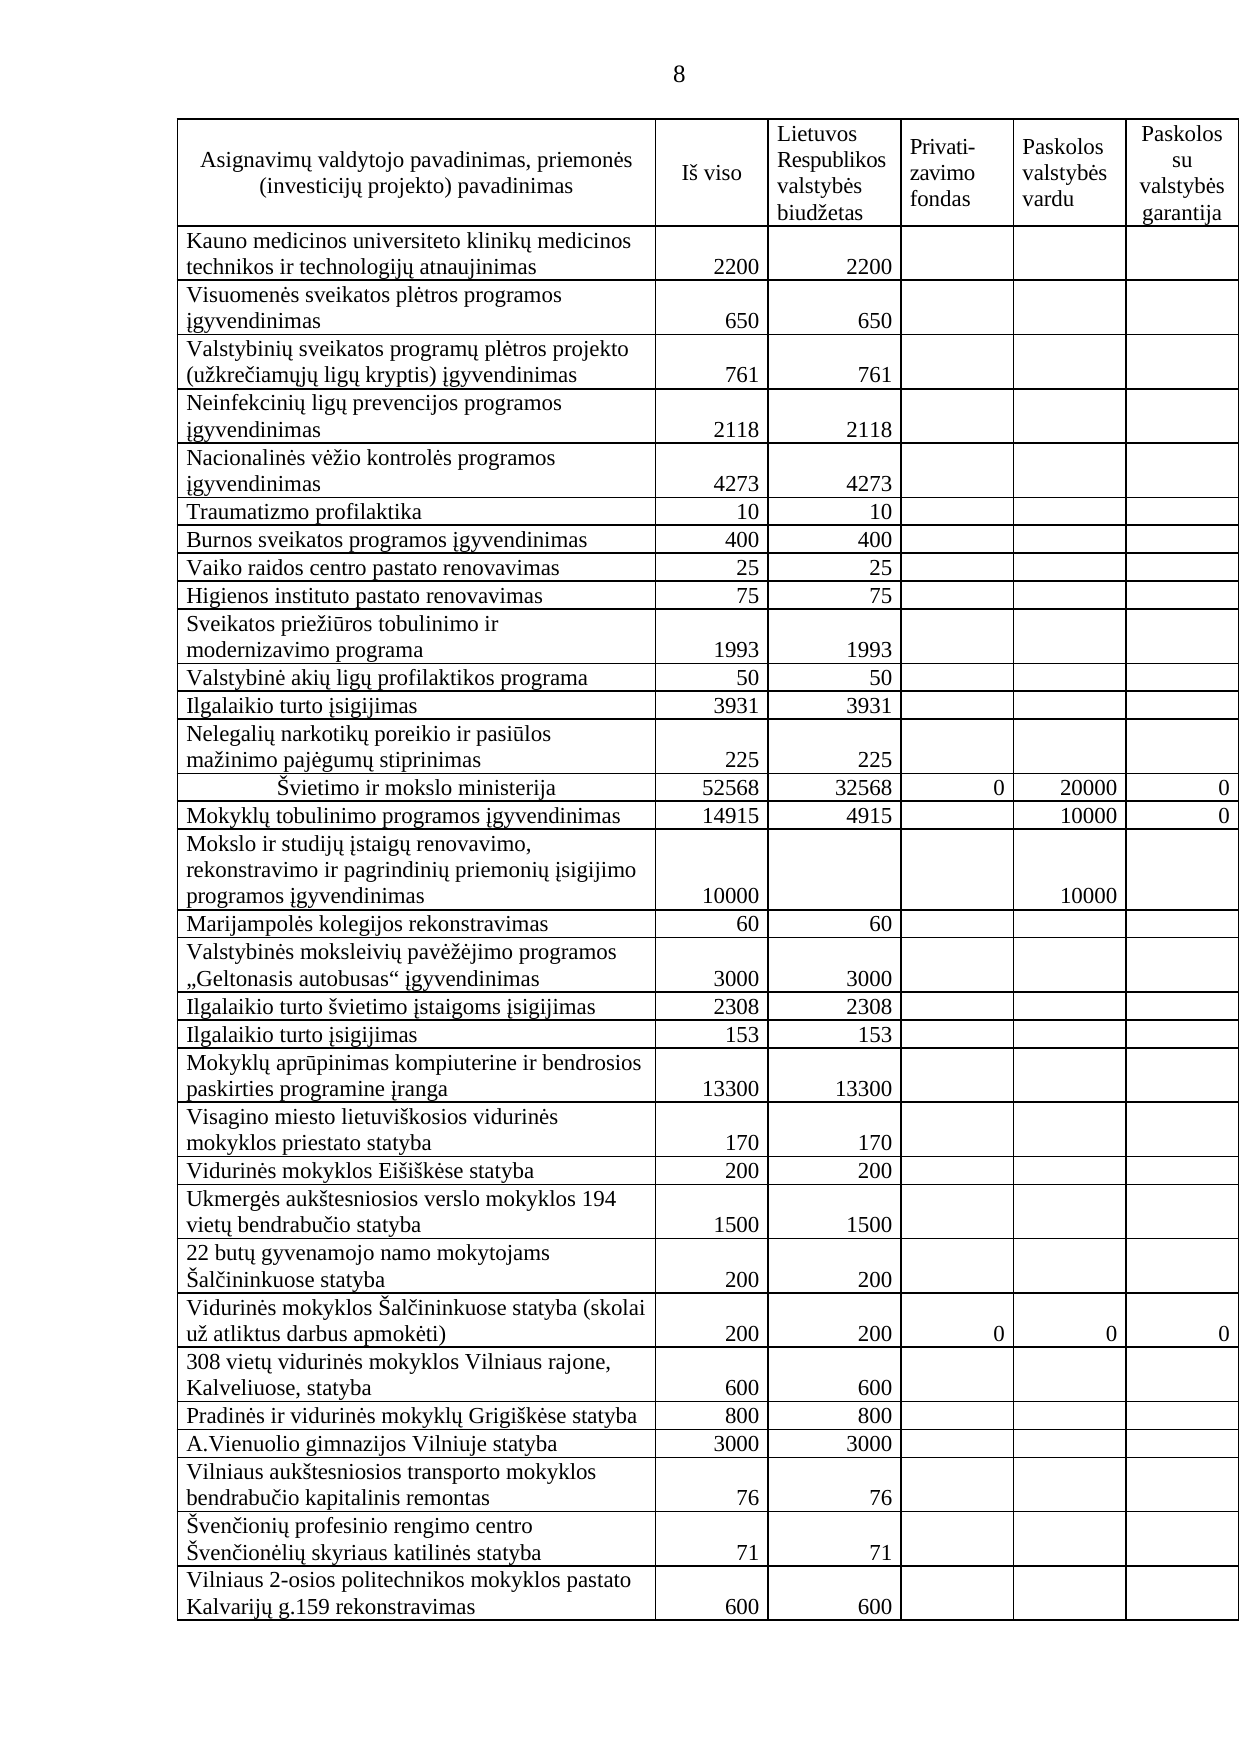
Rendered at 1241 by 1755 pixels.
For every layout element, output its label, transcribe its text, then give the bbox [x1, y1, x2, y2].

table_cell 14915 [656, 802, 767, 828]
table_cell Sveikatos priežiūros tobulinimo ir modernizavimo programa [178, 610, 655, 662]
table_cell 1993 [769, 610, 900, 662]
table_cell 75 [656, 582, 767, 608]
table_cell [1127, 554, 1238, 580]
table_cell 308 vietų vidurinės mokyklos Vilniaus rajone, Kalveliuose, statyba [178, 1348, 655, 1401]
table_cell 25 [656, 554, 767, 580]
table_cell [1127, 1402, 1238, 1428]
table_cell Vaiko raidos centro pastato renovavimas [178, 554, 655, 580]
table_cell [902, 1348, 1013, 1401]
table_cell [1014, 1402, 1125, 1428]
table_cell [1014, 1567, 1125, 1619]
table_cell 1500 [769, 1185, 900, 1238]
table_cell 225 [656, 720, 767, 772]
table_cell 20000 [1014, 774, 1125, 800]
table_cell Visagino miesto lietuviškosios vidurinės mokyklos priestato statyba [178, 1103, 655, 1156]
table_cell [1127, 281, 1238, 334]
table_cell [1127, 1049, 1238, 1101]
table_cell [1127, 610, 1238, 662]
table_cell 0 [1127, 774, 1238, 800]
table_cell [1014, 1458, 1125, 1511]
table_cell Ilgalaikio turto įsigijimas [178, 1021, 655, 1047]
table_cell [902, 1458, 1013, 1511]
table_cell 761 [769, 335, 900, 388]
table_cell [1014, 444, 1125, 496]
table_cell 2308 [769, 993, 900, 1019]
table_cell 200 [769, 1294, 900, 1346]
table_cell [1014, 335, 1125, 388]
table_cell [902, 1049, 1013, 1101]
table_cell Higienos instituto pastato renovavimas [178, 582, 655, 608]
table_cell 2200 [656, 227, 767, 279]
table_cell 0 [902, 774, 1013, 800]
table_cell [902, 335, 1013, 388]
table_cell [1127, 1021, 1238, 1047]
table_cell Pradinės ir vidurinės mokyklų Grigiškėse statyba [178, 1402, 655, 1428]
table_header Paskolos su valstybės garantija [1127, 120, 1238, 225]
table_cell 600 [656, 1348, 767, 1401]
table_cell 50 [769, 664, 900, 690]
table_cell 10000 [656, 830, 767, 909]
table_cell [902, 802, 1013, 828]
table_cell [1014, 1430, 1125, 1456]
table_cell Marijampolės kolegijos rekonstravimas [178, 911, 655, 937]
table_cell [1127, 526, 1238, 552]
table_cell 50 [656, 664, 767, 690]
table_cell [1127, 993, 1238, 1019]
table_cell 4915 [769, 802, 900, 828]
table_cell Valstybinė akių ligų profilaktikos programa [178, 664, 655, 690]
table_cell [902, 1239, 1013, 1292]
table_cell [1127, 692, 1238, 718]
table_cell [1127, 335, 1238, 388]
table_cell 153 [769, 1021, 900, 1047]
table_cell Vidurinės mokyklos Šalčininkuose statyba (skolai už atliktus darbus apmokėti) [178, 1294, 655, 1346]
table_cell 600 [656, 1567, 767, 1619]
table_cell 0 [902, 1294, 1013, 1346]
table_header Asignavimų valdytojo pavadinimas, priemonės (investicijų projekto) pavadinimas [178, 120, 655, 225]
table_cell [902, 390, 1013, 442]
table_cell [1127, 390, 1238, 442]
table_cell 3931 [656, 692, 767, 718]
table_cell 3000 [656, 938, 767, 991]
table_cell [1127, 911, 1238, 937]
table_cell 400 [769, 526, 900, 552]
table_cell [1127, 444, 1238, 496]
table_cell [1127, 1430, 1238, 1456]
table_cell [1127, 1239, 1238, 1292]
table_cell 10000 [1014, 802, 1125, 828]
table_cell [1127, 1103, 1238, 1156]
table_cell 10 [769, 498, 900, 524]
table_cell [902, 911, 1013, 937]
table_cell 200 [656, 1239, 767, 1292]
table_cell 2118 [769, 390, 900, 442]
table_cell [1127, 664, 1238, 690]
table_cell Vidurinės mokyklos Eišiškėse statyba [178, 1157, 655, 1183]
table_cell Traumatizmo profilaktika [178, 498, 655, 524]
table_cell Vilniaus 2-osios politechnikos mokyklos pastato Kalvarijų g.159 rekonstravimas [178, 1567, 655, 1619]
table_cell 1500 [656, 1185, 767, 1238]
table_cell Nacionalinės vėžio kontrolės programos įgyvendinimas [178, 444, 655, 496]
table_cell 4273 [656, 444, 767, 496]
table_cell 600 [769, 1567, 900, 1619]
table_cell 75 [769, 582, 900, 608]
table_cell [902, 526, 1013, 552]
table_cell 71 [656, 1512, 767, 1565]
table_cell [1014, 664, 1125, 690]
table_cell 761 [656, 335, 767, 388]
table_cell 400 [656, 526, 767, 552]
table_cell [1014, 1185, 1125, 1238]
table_cell 10 [656, 498, 767, 524]
table_cell [1014, 1239, 1125, 1292]
table_cell 4273 [769, 444, 900, 496]
table_cell [1127, 1348, 1238, 1401]
table_cell 52568 [656, 774, 767, 800]
table_cell [1014, 281, 1125, 334]
table_cell 170 [769, 1103, 900, 1156]
table_cell [1014, 938, 1125, 991]
table_cell [1014, 1348, 1125, 1401]
table_cell 3931 [769, 692, 900, 718]
table_cell [902, 1021, 1013, 1047]
table_cell [902, 554, 1013, 580]
table_cell 0 [1127, 1294, 1238, 1346]
table_cell 3000 [656, 1430, 767, 1456]
table_cell 76 [656, 1458, 767, 1511]
table_cell [902, 993, 1013, 1019]
table_cell 650 [656, 281, 767, 334]
table_cell [1014, 498, 1125, 524]
table_cell [902, 610, 1013, 662]
table_cell 1993 [656, 610, 767, 662]
table_cell [1014, 526, 1125, 552]
table_cell [1014, 692, 1125, 718]
table_cell [902, 1402, 1013, 1428]
table_cell Visuomenės sveikatos plėtros programos įgyvendinimas [178, 281, 655, 334]
table_cell [902, 1157, 1013, 1183]
table_cell Švenčionių profesinio rengimo centro Švenčionėlių skyriaus katilinės statyba [178, 1512, 655, 1565]
table_cell 0 [1127, 802, 1238, 828]
table_cell 13300 [656, 1049, 767, 1101]
table_cell [1014, 554, 1125, 580]
table_cell [902, 1103, 1013, 1156]
table_cell [1014, 1157, 1125, 1183]
table_cell [902, 444, 1013, 496]
table_cell 60 [656, 911, 767, 937]
table_cell [902, 1430, 1013, 1456]
table_cell [902, 664, 1013, 690]
table_cell [902, 582, 1013, 608]
table_cell [1014, 610, 1125, 662]
table_cell 2118 [656, 390, 767, 442]
table_cell 0 [1014, 1294, 1125, 1346]
table_cell 153 [656, 1021, 767, 1047]
table_header Privati-zavimo fondas [902, 120, 1013, 225]
table_cell Švietimo ir mokslo ministerija [178, 774, 655, 800]
table_cell Mokyklų tobulinimo programos įgyvendinimas [178, 802, 655, 828]
table_cell Kauno medicinos universiteto klinikų medicinos technikos ir technologijų atnaujinimas [178, 227, 655, 279]
table_cell Nelegalių narkotikų poreikio ir pasiūlos mažinimo pajėgumų stiprinimas [178, 720, 655, 772]
table_cell A.Vienuolio gimnazijos Vilniuje statyba [178, 1430, 655, 1456]
table_cell 13300 [769, 1049, 900, 1101]
table_cell [1127, 582, 1238, 608]
table_cell 170 [656, 1103, 767, 1156]
table_cell [1014, 390, 1125, 442]
table_cell [1014, 582, 1125, 608]
table_cell Mokslo ir studijų įstaigų renovavimo, rekonstravimo ir pagrindinių priemonių įsigijimo programos įgyvendinimas [178, 830, 655, 909]
table_cell Neinfekcinių ligų prevencijos programos įgyvendinimas [178, 390, 655, 442]
table_cell 10000 [1014, 830, 1125, 909]
table_cell Mokyklų aprūpinimas kompiuterine ir bendrosios paskirties programine įranga [178, 1049, 655, 1101]
table_cell [902, 1512, 1013, 1565]
table_header Iš viso [656, 120, 767, 225]
table_cell [1014, 1512, 1125, 1565]
table_cell 200 [656, 1157, 767, 1183]
table_cell [902, 692, 1013, 718]
table_cell 200 [769, 1157, 900, 1183]
table_cell 3000 [769, 1430, 900, 1456]
table_cell [1127, 1157, 1238, 1183]
table_cell [1014, 1103, 1125, 1156]
table_cell [1127, 938, 1238, 991]
table_cell [902, 938, 1013, 991]
table_cell Valstybinės moksleivių pavėžėjimo programos „Geltonasis autobusas“ įgyvendinimas [178, 938, 655, 991]
table_header Lietuvos Respublikos valstybės biudžetas [769, 120, 900, 225]
table_cell [902, 1185, 1013, 1238]
table_cell [902, 281, 1013, 334]
table_cell 76 [769, 1458, 900, 1511]
table_header Paskolos valstybės vardu [1014, 120, 1125, 225]
table_cell 225 [769, 720, 900, 772]
table_cell Valstybinių sveikatos programų plėtros projekto (užkrečiamųjų ligų kryptis) įgyvendinimas [178, 335, 655, 388]
table_cell 200 [769, 1239, 900, 1292]
table_cell [1127, 498, 1238, 524]
table_cell [902, 498, 1013, 524]
table_cell [1127, 227, 1238, 279]
table_cell [769, 830, 900, 909]
table_cell [1014, 911, 1125, 937]
table_cell [1014, 1049, 1125, 1101]
table_cell Ukmergės aukštesniosios verslo mokyklos 194 vietų bendrabučio statyba [178, 1185, 655, 1238]
table_cell 22 butų gyvenamojo namo mokytojams Šalčininkuose statyba [178, 1239, 655, 1292]
table_cell [1127, 720, 1238, 772]
table_cell 800 [656, 1402, 767, 1428]
table_cell Vilniaus aukštesniosios transporto mokyklos bendrabučio kapitalinis remontas [178, 1458, 655, 1511]
table_cell [1014, 993, 1125, 1019]
table_cell 32568 [769, 774, 900, 800]
table_cell 2308 [656, 993, 767, 1019]
table_cell [1014, 227, 1125, 279]
table_cell [902, 830, 1013, 909]
table_cell Burnos sveikatos programos įgyvendinimas [178, 526, 655, 552]
table_cell [1127, 1567, 1238, 1619]
table_cell [902, 720, 1013, 772]
table_cell 71 [769, 1512, 900, 1565]
table_cell Ilgalaikio turto švietimo įstaigoms įsigijimas [178, 993, 655, 1019]
table_cell [1014, 720, 1125, 772]
table_cell Ilgalaikio turto įsigijimas [178, 692, 655, 718]
table_cell 60 [769, 911, 900, 937]
table_cell [902, 227, 1013, 279]
table_cell 25 [769, 554, 900, 580]
table_cell 650 [769, 281, 900, 334]
table_cell [1127, 1458, 1238, 1511]
table_cell [1127, 1512, 1238, 1565]
table_cell 2200 [769, 227, 900, 279]
table_cell [1127, 1185, 1238, 1238]
table_cell [1127, 830, 1238, 909]
table_cell 800 [769, 1402, 900, 1428]
table_cell 200 [656, 1294, 767, 1346]
table_cell [1014, 1021, 1125, 1047]
table_cell 600 [769, 1348, 900, 1401]
table_cell 3000 [769, 938, 900, 991]
table_cell [902, 1567, 1013, 1619]
